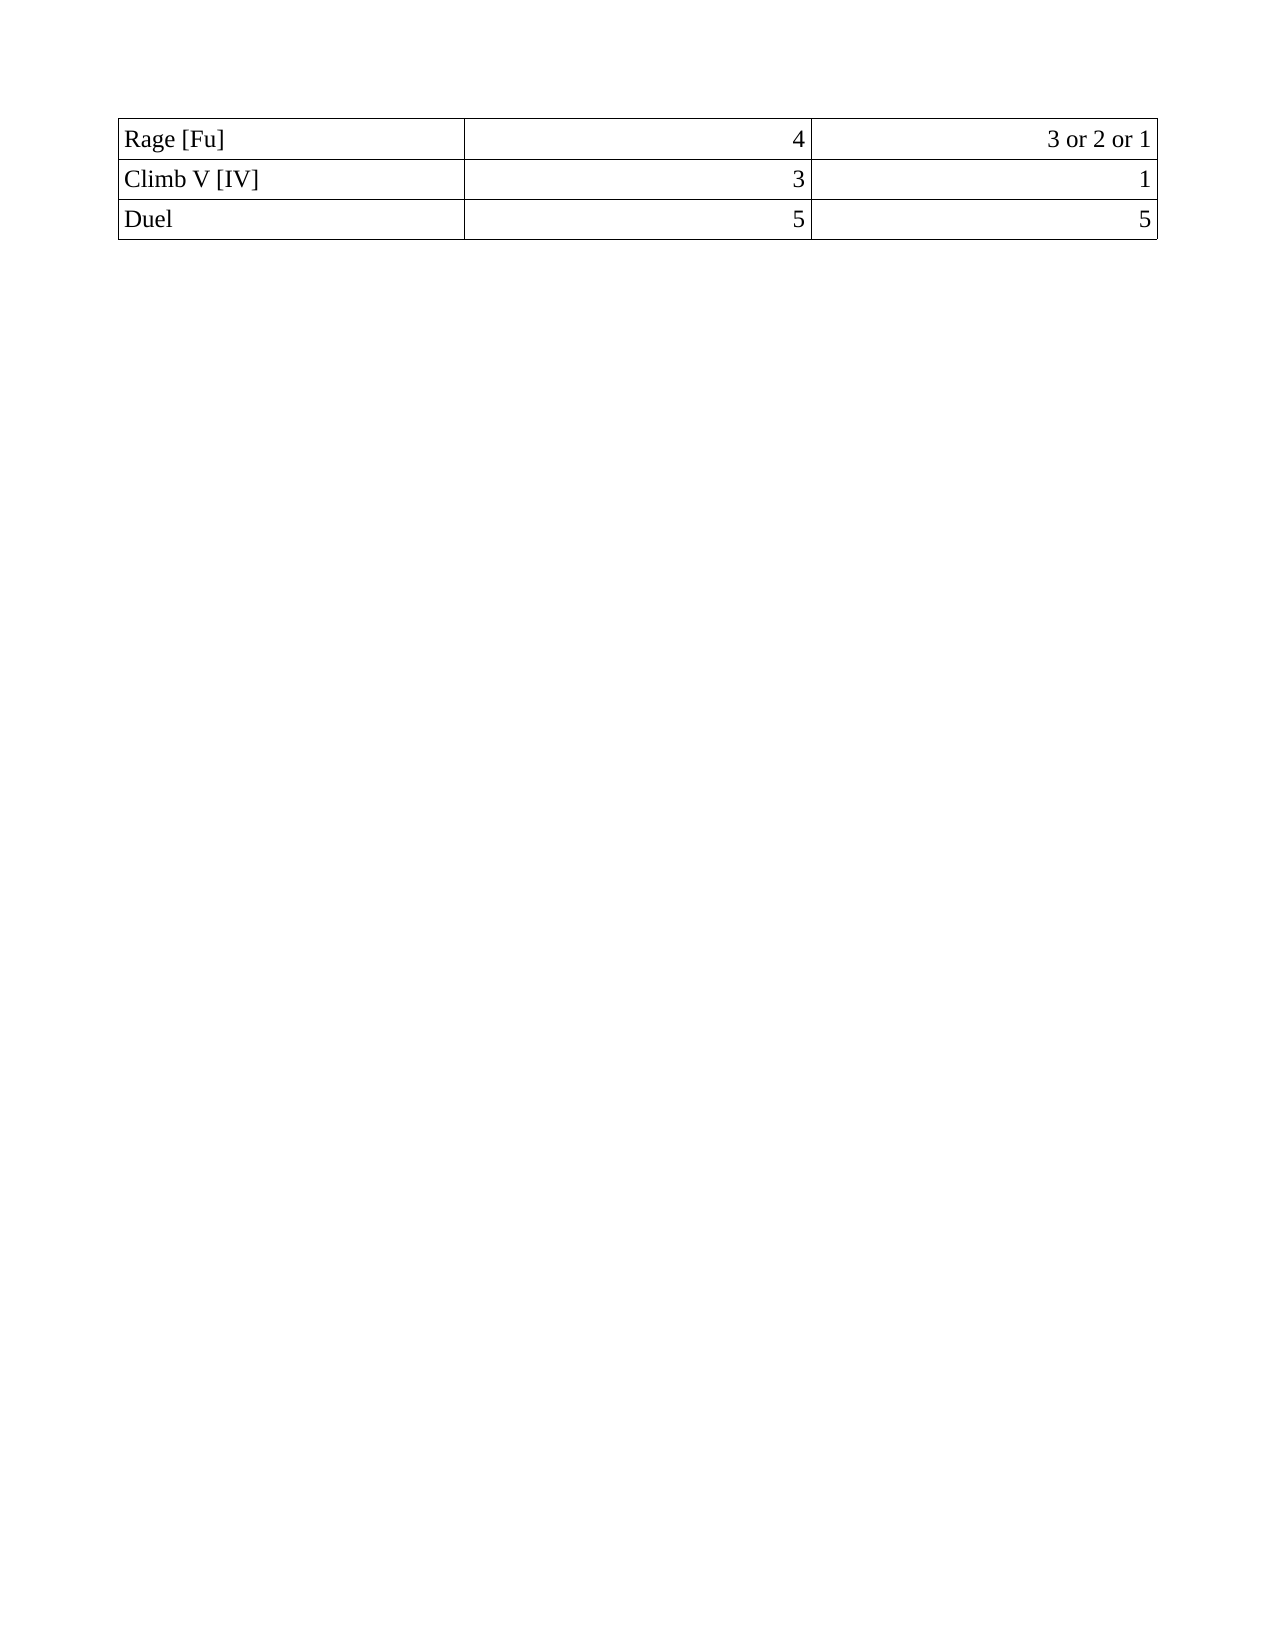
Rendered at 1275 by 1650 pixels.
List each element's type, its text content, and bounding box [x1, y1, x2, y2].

table_cell 4 [465, 119, 811, 158]
table_cell Climb V [IV] [119, 160, 464, 199]
table_cell Duel [119, 200, 464, 239]
table_cell 3 [465, 160, 811, 199]
table_cell Rage [Fu] [119, 119, 464, 158]
table_cell 5 [465, 200, 811, 239]
table_cell 3 or 2 or 1 [812, 119, 1157, 158]
table_cell 1 [812, 160, 1157, 199]
table_cell 5 [812, 200, 1157, 239]
